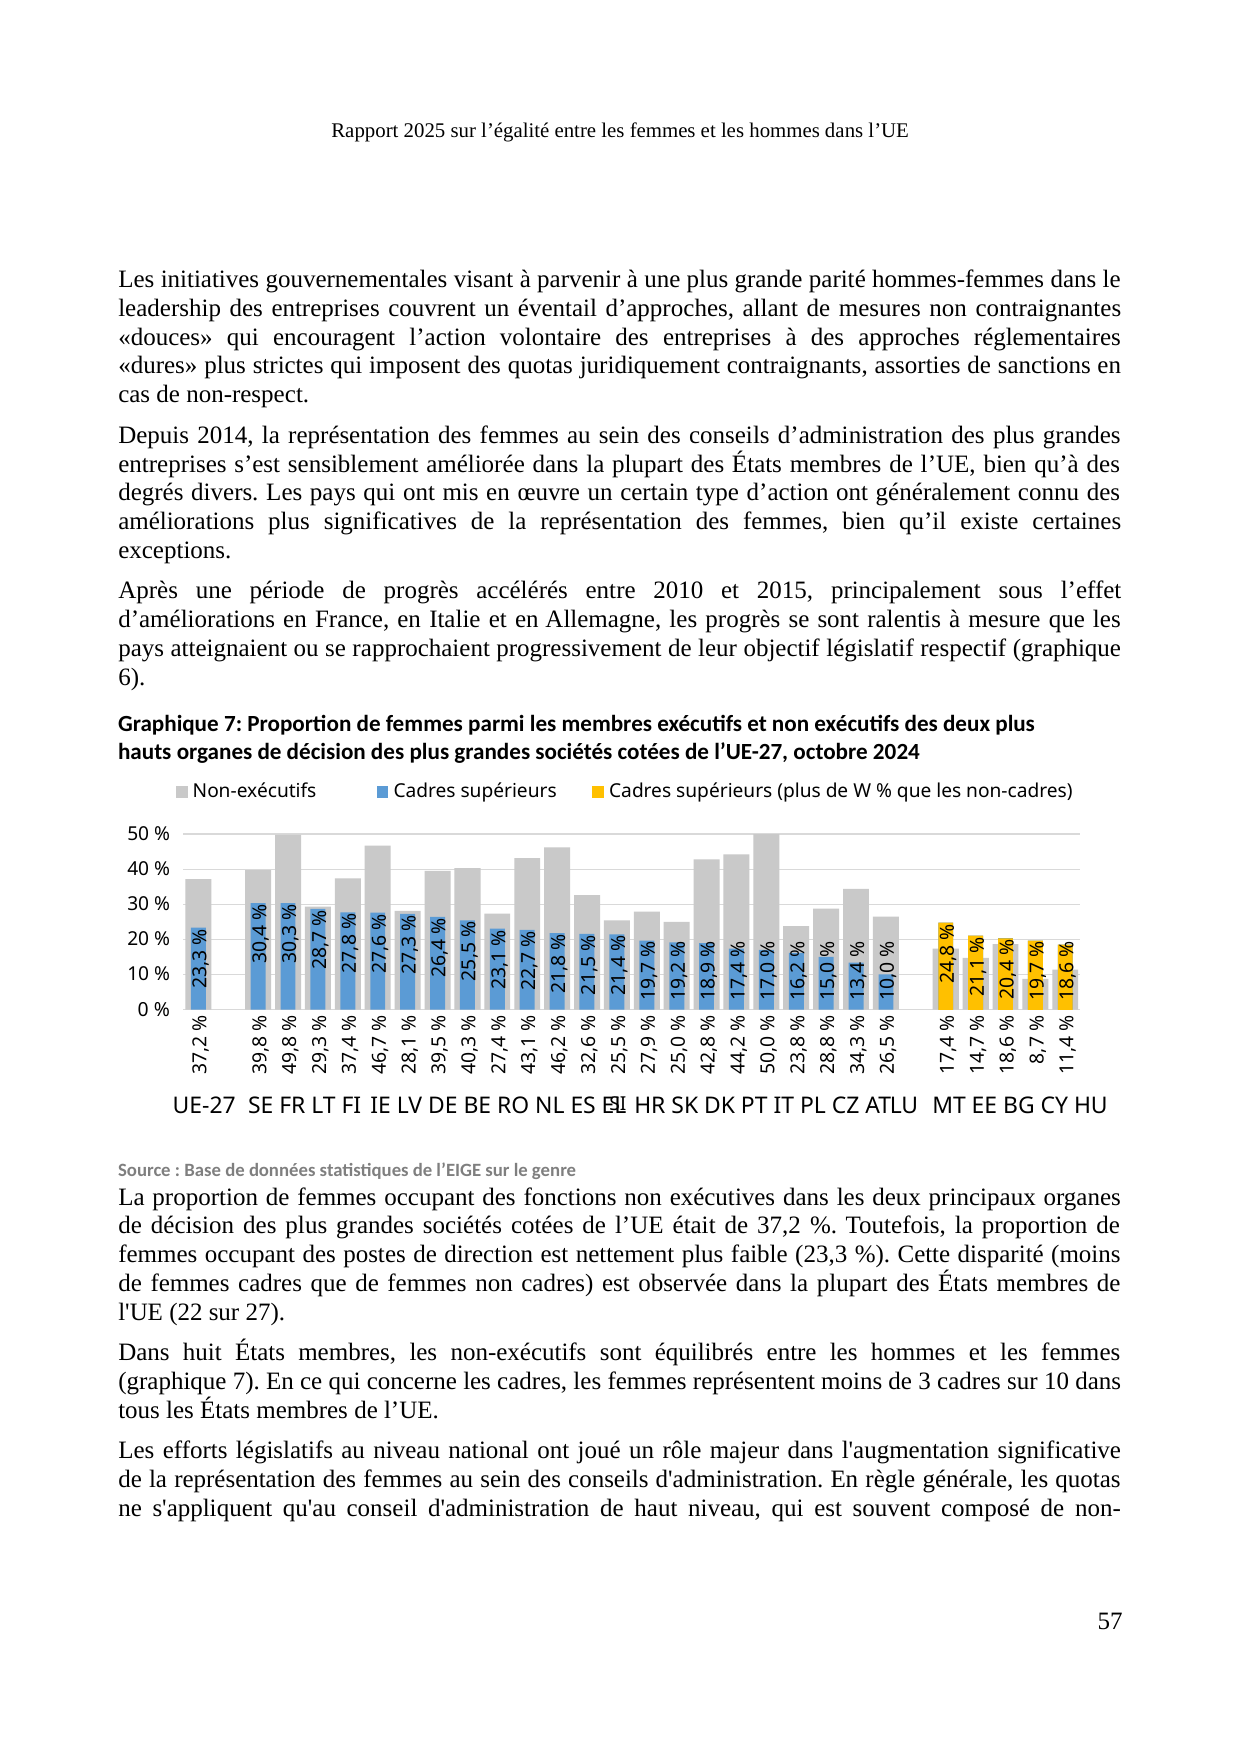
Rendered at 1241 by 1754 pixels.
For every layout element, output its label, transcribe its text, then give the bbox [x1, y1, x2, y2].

text Les efforts législatifs au niveau national ont joué un rôle majeur dans l'augmentation significative de la représentation des femmes au sein des conseils d'administration. En règle générale, les quotas ne s'appliquent qu'au conseil d'administration de haut niveau, qui est souvent composé de non- [118, 1436, 1122, 1522]
text Les initiatives gouvernementales visant à parvenir à une plus grande parité hommes-femmes dans le leadership des entreprises couvrent un éventail d’approches, allant de mesures non contraignantes «douces» qui encouragent l’action volontaire des entreprises à des approches réglementaires «dures» plus strictes qui imposent des quotas juridiquement contraignants, assorties de sanctions en cas de non-respect. [118, 264, 1122, 408]
text Depuis 2014, la représentation des femmes au sein des conseils d’administration des plus grandes entreprises s’est sensiblement améliorée dans la plupart des États membres de l’UE, bien qu’à des degrés divers. Les pays qui ont mis en œuvre un certain type d’action ont généralement connu des améliorations plus significatives de la représentation des femmes, bien qu’il existe certaines exceptions. [118, 420, 1122, 564]
text Dans huit États membres, les non-exécutifs sont équilibrés entre les hommes et les femmes (graphique 7). En ce qui concerne les cadres, les femmes représentent moins de 3 cadres sur 10 dans tous les États membres de l’UE. [118, 1337, 1122, 1424]
text La proportion de femmes occupant des fonctions non exécutives dans les deux principaux organes de décision des plus grandes sociétés cotées de l’UE était de 37,2 %. Toutefois, la proportion de femmes occupant des postes de direction est nettement plus faible (23,3 %). Cette disparité (moins de femmes cadres que de femmes non cadres) est observée dans la plupart des États membres de l'UE (22 sur 27). [118, 702, 1122, 1326]
text Après une période de progrès accélérés entre 2010 et 2015, principalement sous l’effet d’améliorations en France, en Italie et en Allemagne, les progrès se sont ralentis à mesure que les pays atteignaient ou se rapprochaient progressivement de leur objectif législatif respectif (graphique 6). [118, 576, 1122, 691]
